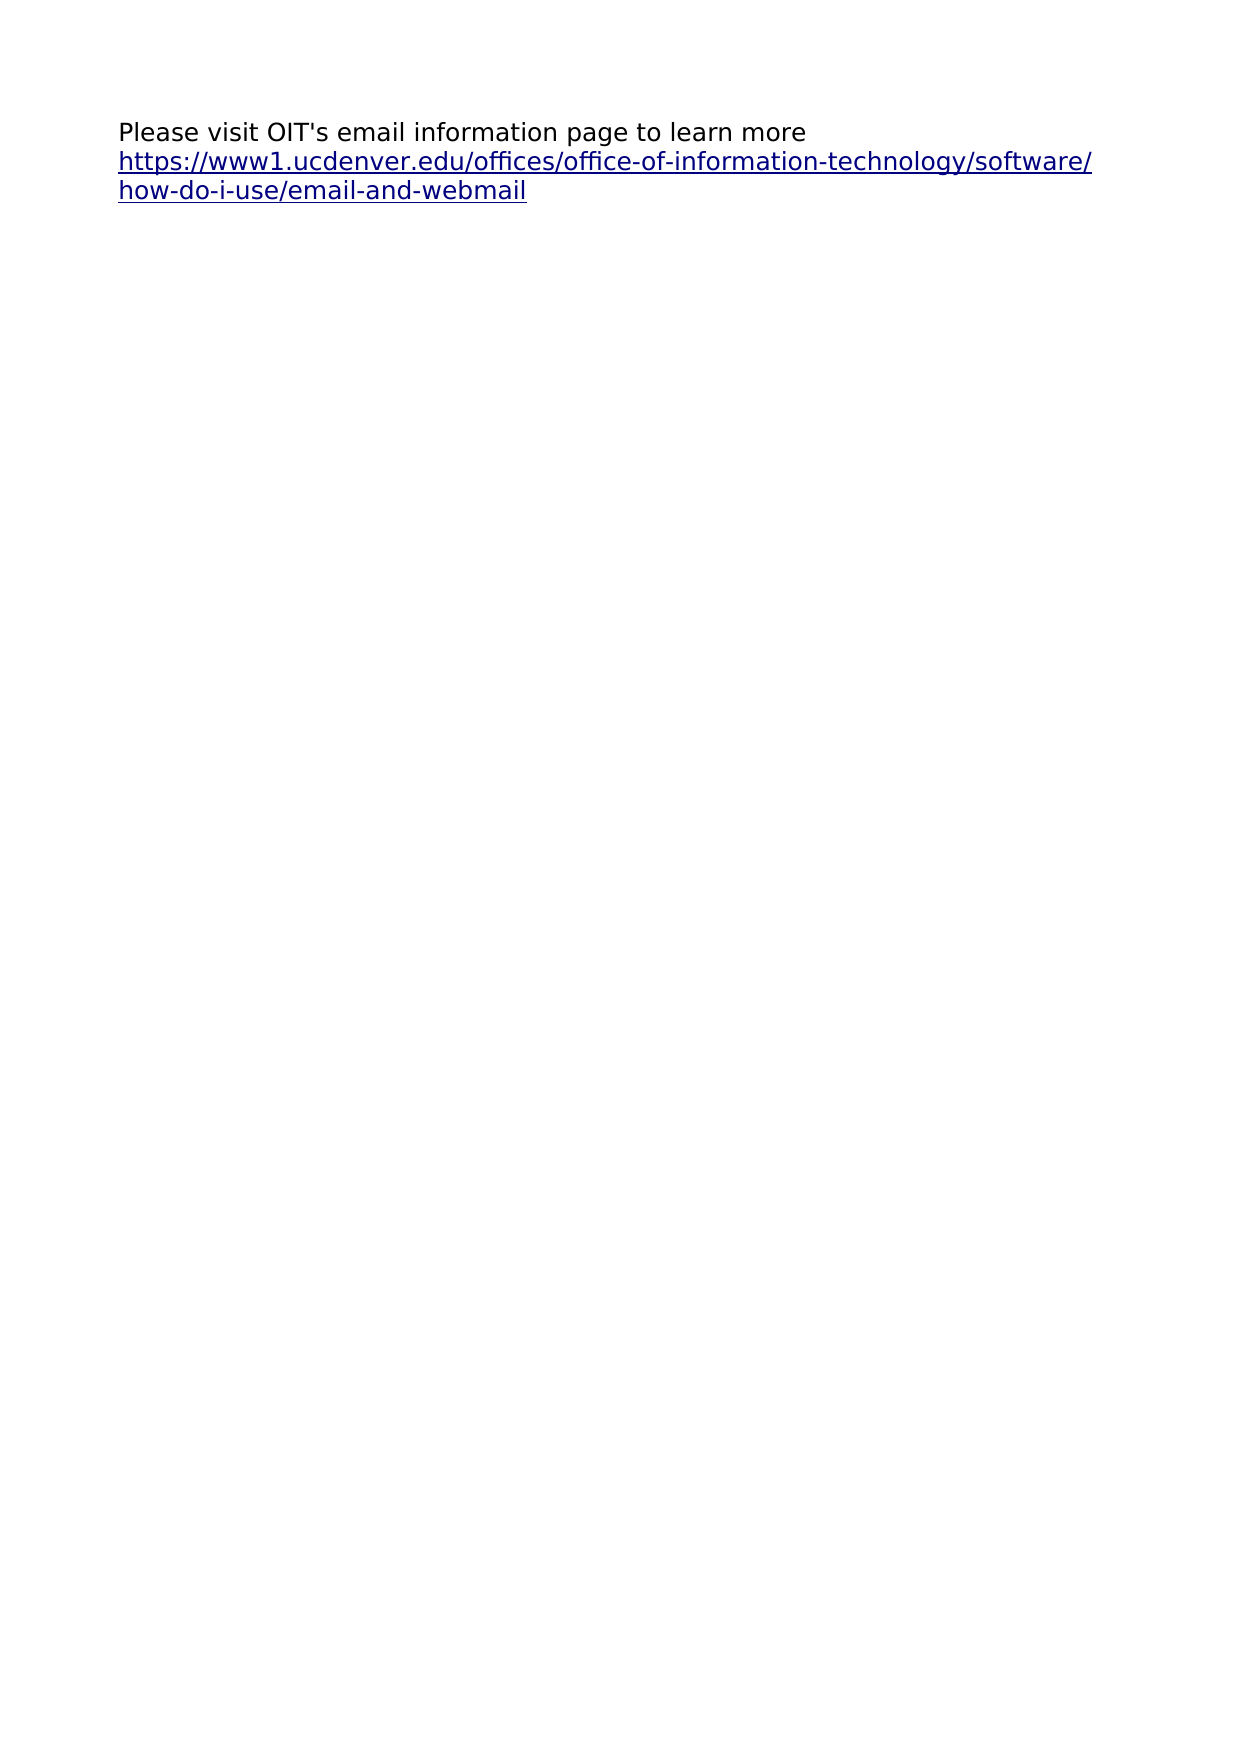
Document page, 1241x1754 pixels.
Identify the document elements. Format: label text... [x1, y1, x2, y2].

text Please visit OIT's email information page to learn more https://www1.ucdenver.edu/offices/office-of-information-technology/software/how-do-i-use/email-and-webmail [118, 118, 1122, 206]
